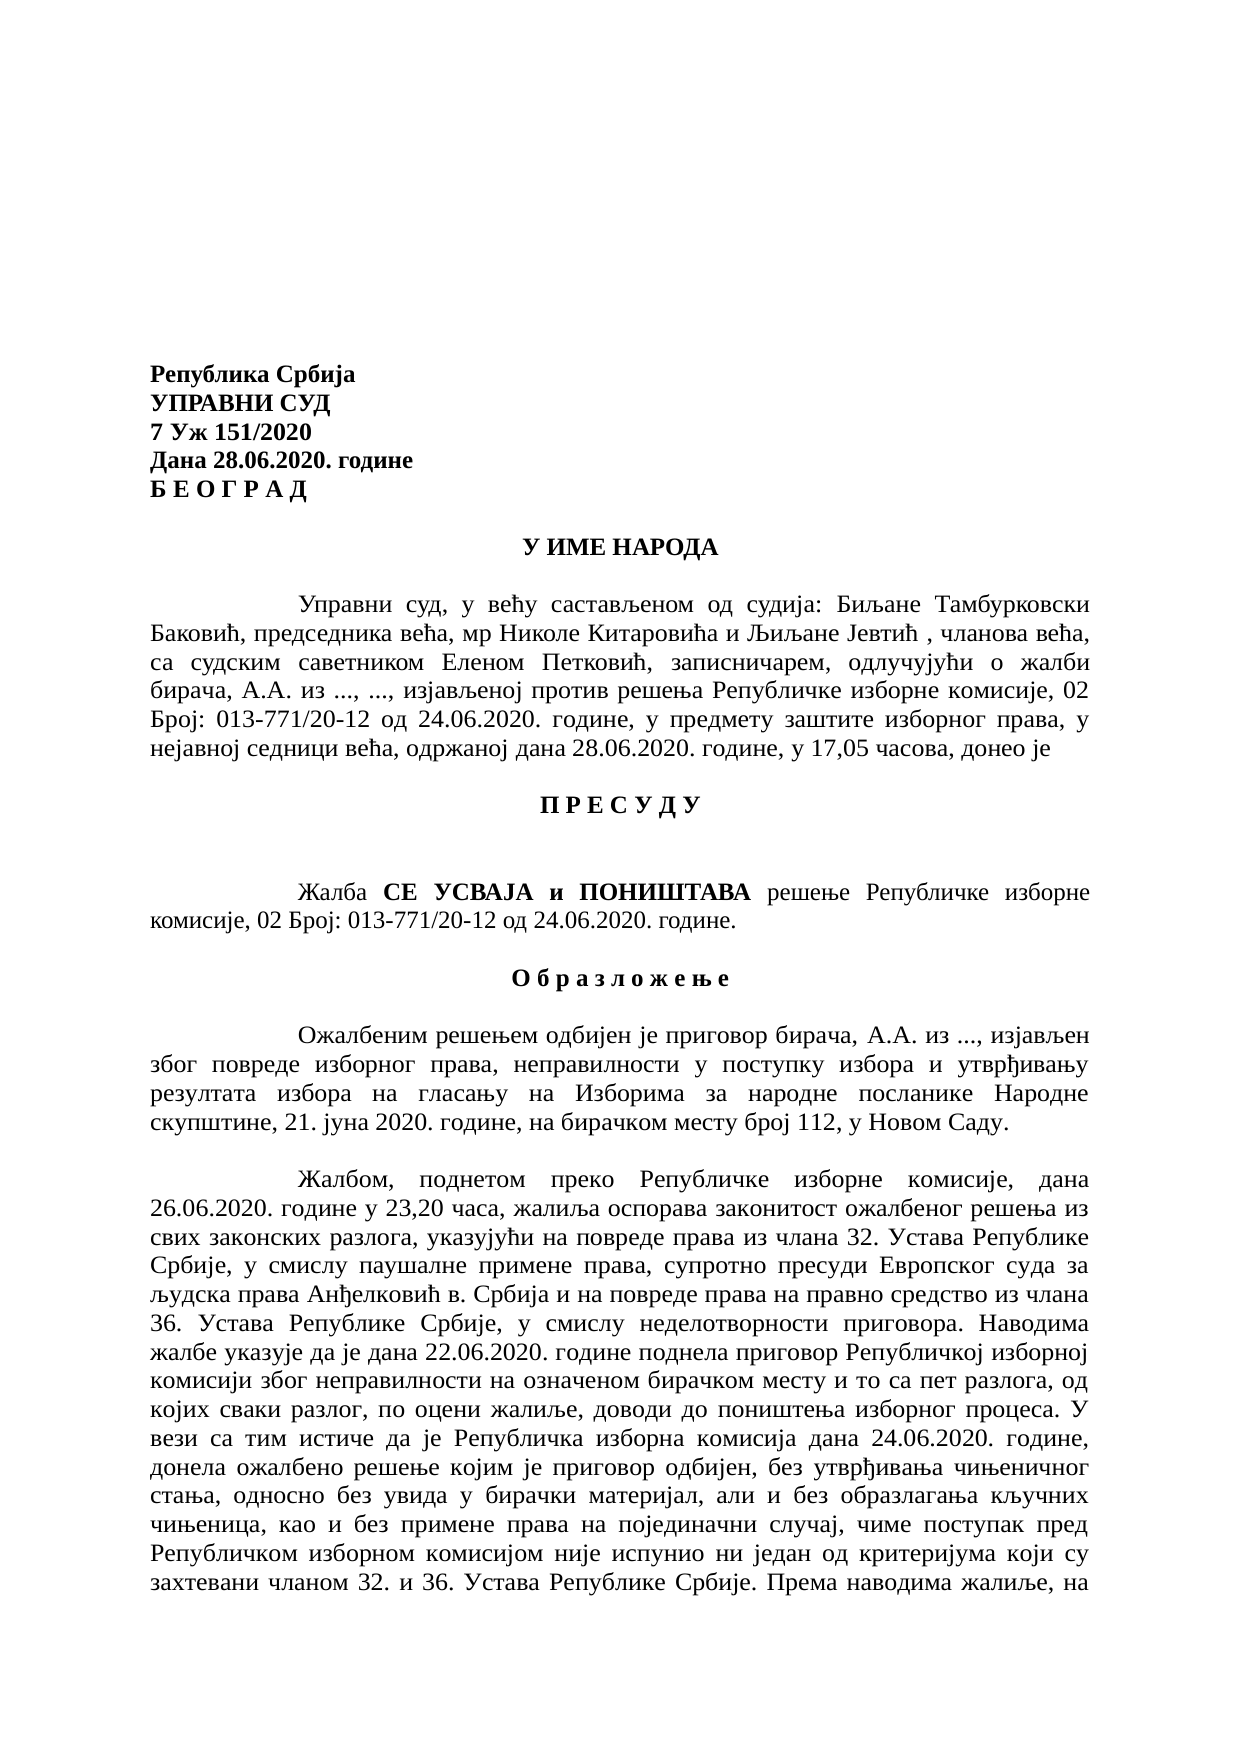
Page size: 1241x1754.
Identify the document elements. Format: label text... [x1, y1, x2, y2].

text О б р а з л о ж е њ е [150, 963, 1090, 992]
text Ожалбеним решењем одбијен је приговор бирача, А.А. из ..., изјављен због повреде изборног права, неправилности у поступку избора и утврђивању резултата избора на гласању на Изборима за народне посланике Народне скупштине, 21. јуна 2020. године, на бирачком месту број 112, у Новом Саду. [150, 1020, 1090, 1135]
text Жалба СЕ УСВАЈА и ПОНИШТАВА решење Републичке изборне комисије, 02 Број: 013-771/20-12 од 24.06.2020. године. [150, 877, 1090, 934]
text Б Е О Г Р А Д [150, 474, 1090, 503]
text 7 Уж 151/2020 [150, 417, 1090, 445]
text Дана 28.06.2020. године [150, 445, 1090, 474]
text УПРАВНИ СУД [150, 388, 1090, 417]
text П Р Е С У Д У [150, 790, 1090, 819]
text Република Србија [150, 148, 1090, 388]
text У ИМЕ НАРОДА [150, 532, 1090, 560]
text Управни суд, у већу састављеном од судија: Биљане Тамбурковски Баковић, председника већа, мр Николе Китаровића и Љиљане Јевтић , чланова већа, са судским саветником Еленом Петковић, записничарем, одлучујући о жалби бирача, А.А. из ..., ..., изјављеној против решења Републичке изборне комисије, 02 Број: 013-771/20-12 од 24.06.2020. године, у предмету заштите изборног права, у нејавној седници већа, одржаној дана 28.06.2020. године, у 17,05 часова, донео је [150, 589, 1090, 762]
text Жалбом, поднетом преко Републичке изборне комисије, дана 26.06.2020. године у 23,20 часа, жалиља оспорава законитост ожалбеног решења из свих законских разлога, указујући на повреде права из члана 32. Устава Републике Србије, у смислу паушалне примене права, супротно пресуди Европског суда за људска права Анђелковић в. Србија и на повреде права на правно средство из члана 36. Устава Републике Србије, у смислу неделотворности приговора. Наводима жалбе указује да је дана 22.06.2020. године поднела приговор Републичкој изборној комисији због неправилности на означеном бирачком месту и то са пет разлога, од којих сваки разлог, по оцени жалиље, доводи до поништења изборног процеса. У вези са тим истиче да је Републичка изборна комисија дана 24.06.2020. године, донела ожалбено решење којим је приговор одбијен, без утврђивања чињеничног стања, односно без увида у бирачки материјал, али и без образлагања кључних чињеница, као и без примене права на појединачни случај, чиме поступак пред Републичком изборном комисијом није испунио ни један од критеријума који су захтевани чланом 32. и 36. Устава Републике Србије. Према наводима жалиље, на [150, 1164, 1090, 1595]
